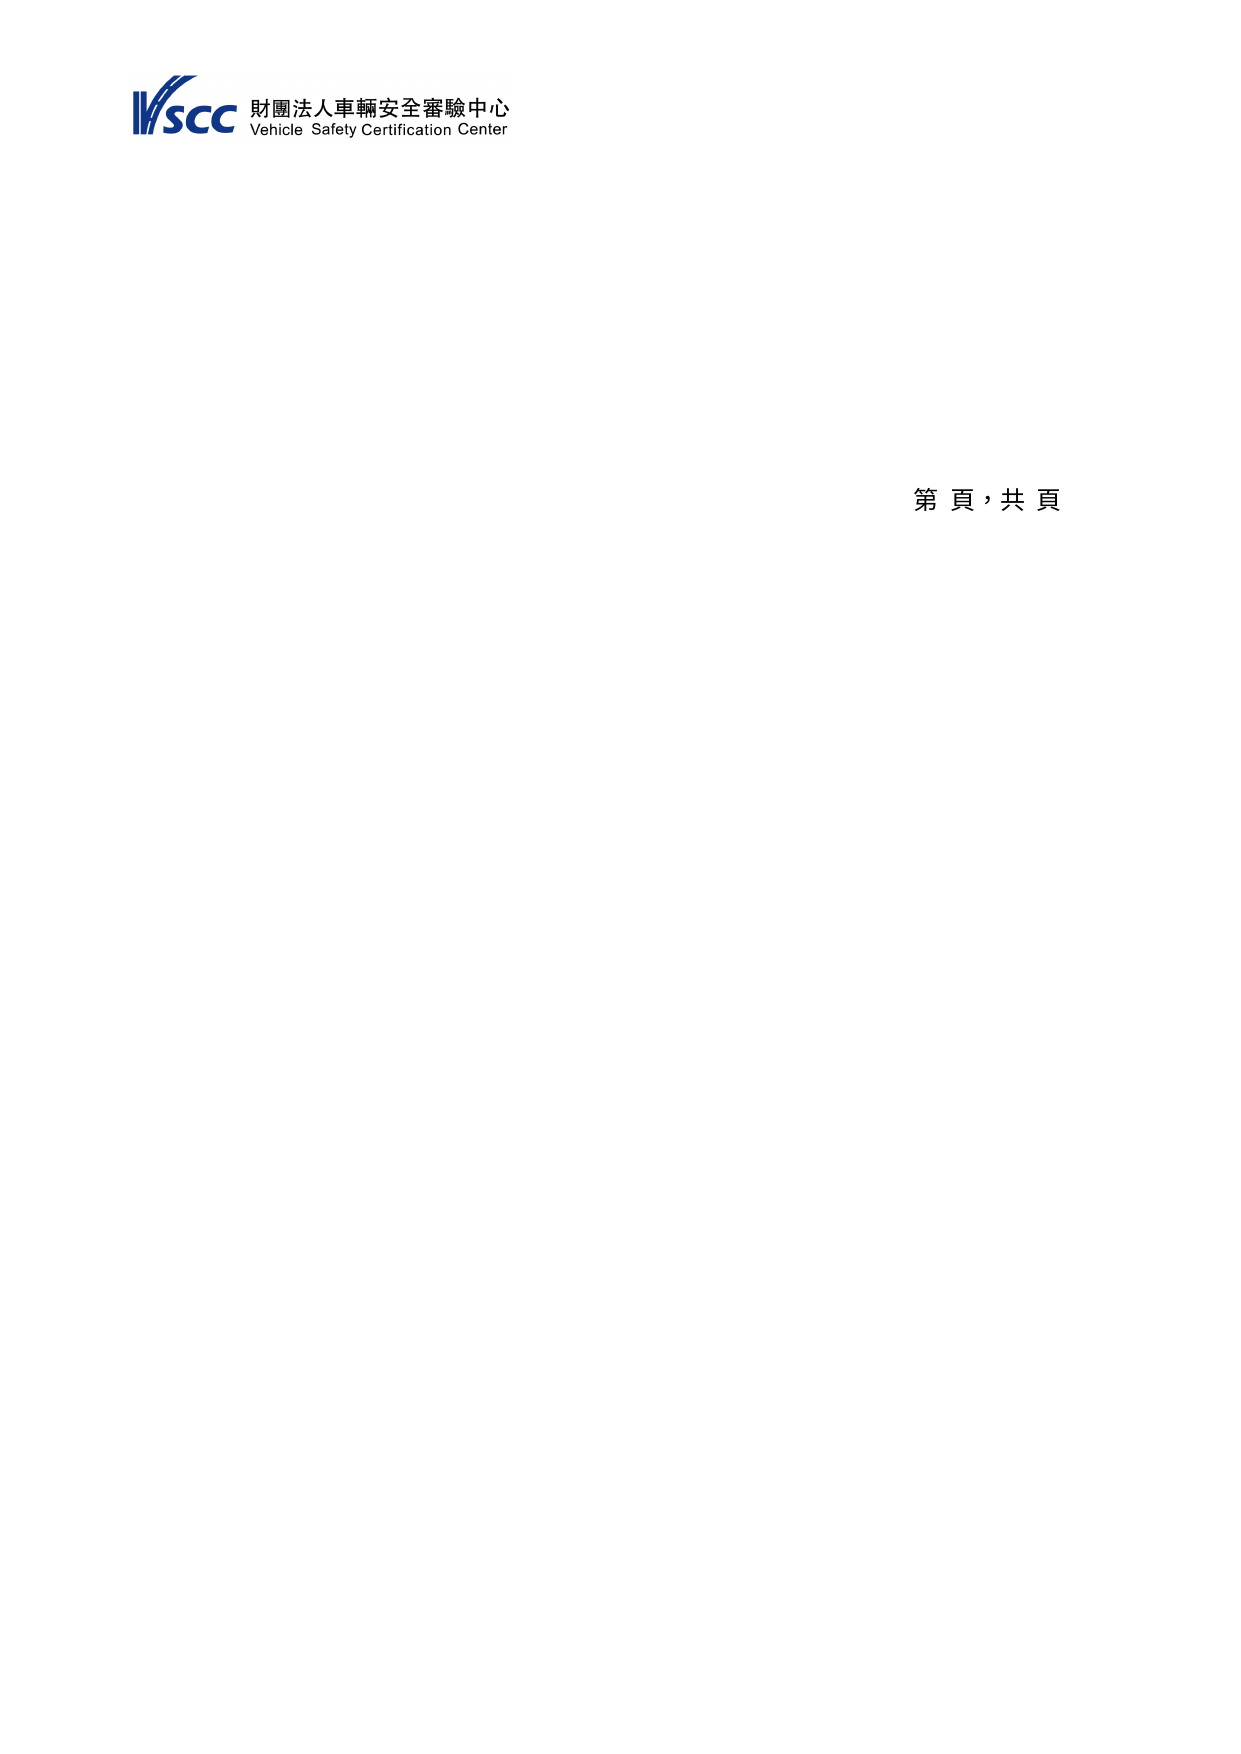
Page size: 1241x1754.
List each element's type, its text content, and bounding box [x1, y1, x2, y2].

text 第 頁，共 頁 [914, 481, 1109, 517]
